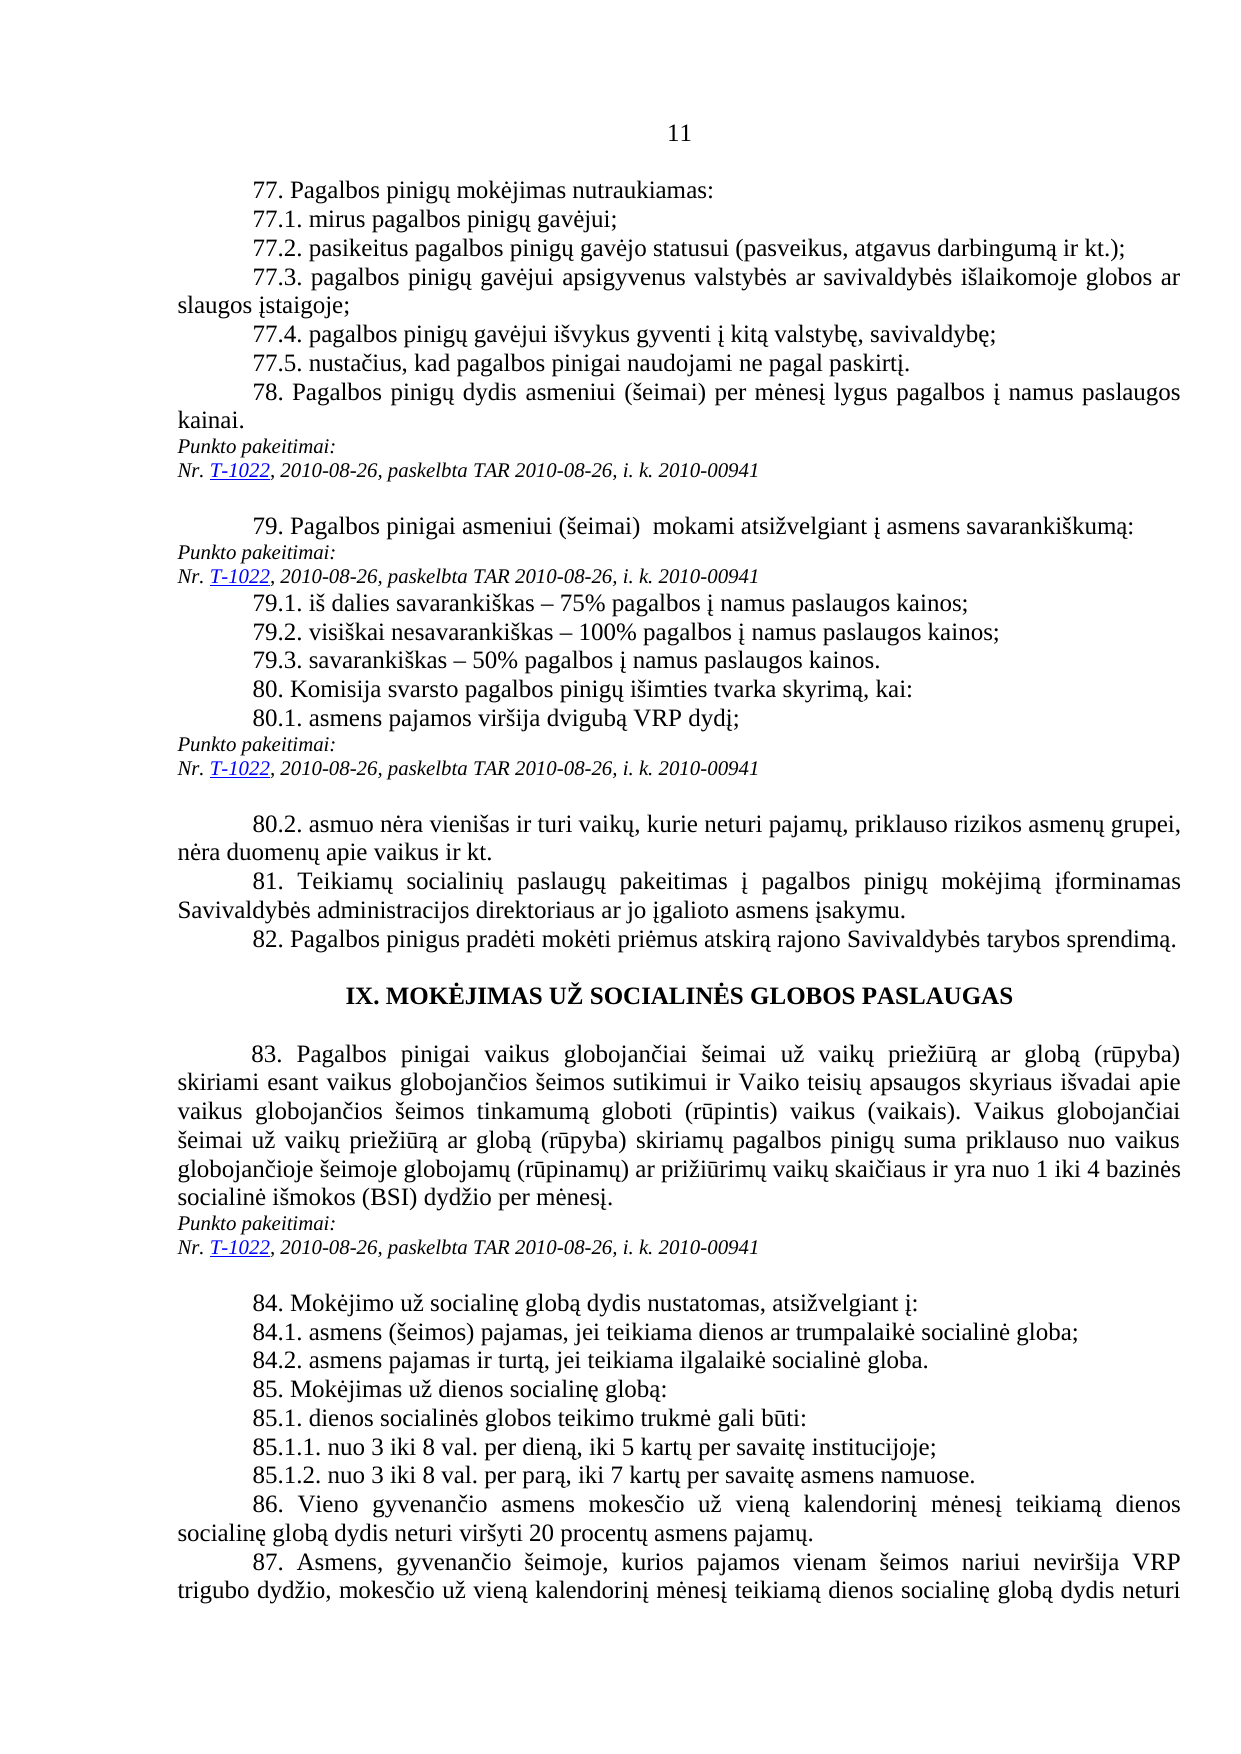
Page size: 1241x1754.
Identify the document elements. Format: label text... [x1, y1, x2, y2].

text 80.1. asmens pajamos viršija dvigubą VRP dydį; [177, 703, 1181, 732]
text 83. Pagalbos pinigai vaikus globojančiai šeimai už vaikų priežiūrą ar globą (rūpyba) skiriami esant vaikus globojančios šeimos sutikimui ir Vaiko teisių apsaugos skyriaus išvadai apie vaikus globojančios šeimos tinkamumą globoti (rūpintis) vaikus (vaikais). Vaikus globojančiai šeimai už vaikų priežiūrą ar globą (rūpyba) skiriamų pagalbos pinigų suma priklauso nuo vaikus globojančioje šeimoje globojamų (rūpinamų) ar prižiūrimų vaikų skaičiaus ir yra nuo 1 iki 4 bazinės socialinė išmokos (BSI) dydžio per mėnesį. [177, 1039, 1181, 1211]
text Punkto pakeitimai: [177, 1211, 1181, 1235]
text Nr. T-1022, 2010-08-26, paskelbta TAR 2010-08-26, i. k. 2010-00941 [177, 1235, 1181, 1259]
text 84. Mokėjimo už socialinę globą dydis nustatomas, atsižvelgiant į: [177, 1288, 1181, 1317]
text 77.3. pagalbos pinigų gavėjui apsigyvenus valstybės ar savivaldybės išlaikomoje globos ar slaugos įstaigoje; [177, 262, 1181, 319]
text IX. MOKĖJIMAS UŽ SOCIALINĖS GLOBOS PASLAUGAS [177, 981, 1181, 1010]
text 77.4. pagalbos pinigų gavėjui išvykus gyventi į kitą valstybę, savivaldybę; [177, 319, 1181, 348]
text 80. Komisija svarsto pagalbos pinigų išimties tvarka skyrimą, kai: [177, 674, 1181, 703]
text Nr. T-1022, 2010-08-26, paskelbta TAR 2010-08-26, i. k. 2010-00941 [177, 564, 1181, 588]
text 77.5. nustačius, kad pagalbos pinigai naudojami ne pagal paskirtį. [177, 348, 1181, 377]
text 81. Teikiamų socialinių paslaugų pakeitimas į pagalbos pinigų mokėjimą įforminamas Savivaldybės administracijos direktoriaus ar jo įgalioto asmens įsakymu. [177, 866, 1181, 924]
text 80.2. asmuo nėra vienišas ir turi vaikų, kurie neturi pajamų, priklauso rizikos asmenų grupei, nėra duomenų apie vaikus ir kt. [177, 809, 1181, 866]
text 87. Asmens, gyvenančio šeimoje, kurios pajamos vienam šeimos nariui neviršija VRP trigubo dydžio, mokesčio už vieną kalendorinį mėnesį teikiamą dienos socialinę globą dydis neturi [177, 1547, 1181, 1604]
text 79.2. visiškai nesavarankiškas – 100% pagalbos į namus paslaugos kainos; [177, 617, 1181, 646]
text 78. Pagalbos pinigų dydis asmeniui (šeimai) per mėnesį lygus pagalbos į namus paslaugos kainai. [177, 377, 1181, 434]
text Punkto pakeitimai: [177, 434, 1181, 458]
text 85.1.2. nuo 3 iki 8 val. per parą, iki 7 kartų per savaitę asmens namuose. [177, 1461, 1181, 1489]
text 85.1. dienos socialinės globos teikimo trukmė gali būti: [177, 1403, 1181, 1432]
text Nr. T-1022, 2010-08-26, paskelbta TAR 2010-08-26, i. k. 2010-00941 [177, 458, 1181, 482]
text 79. Pagalbos pinigai asmeniui (šeimai) mokami atsižvelgiant į asmens savarankiškumą: [177, 511, 1181, 540]
text 85. Mokėjimas už dienos socialinę globą: [177, 1374, 1181, 1403]
text Nr. T-1022, 2010-08-26, paskelbta TAR 2010-08-26, i. k. 2010-00941 [177, 756, 1181, 780]
text 84.2. asmens pajamas ir turtą, jei teikiama ilgalaikė socialinė globa. [177, 1346, 1181, 1374]
text Punkto pakeitimai: [177, 732, 1181, 756]
text 86. Vieno gyvenančio asmens mokesčio už vieną kalendorinį mėnesį teikiamą dienos socialinę globą dydis neturi viršyti 20 procentų asmens pajamų. [177, 1489, 1181, 1547]
text 79.3. savarankiškas – 50% pagalbos į namus paslaugos kainos. [177, 646, 1181, 674]
text 85.1.1. nuo 3 iki 8 val. per dieną, iki 5 kartų per savaitę institucijoje; [177, 1432, 1181, 1461]
text 79.1. iš dalies savarankiškas – 75% pagalbos į namus paslaugos kainos; [177, 588, 1181, 617]
text 84.1. asmens (šeimos) pajamas, jei teikiama dienos ar trumpalaikė socialinė globa; [177, 1317, 1181, 1346]
text Punkto pakeitimai: [177, 540, 1181, 564]
text 77. Pagalbos pinigų mokėjimas nutraukiamas: [177, 176, 1181, 204]
text 82. Pagalbos pinigus pradėti mokėti priėmus atskirą rajono Savivaldybės tarybos sprendimą. [177, 924, 1181, 952]
text 77.2. pasikeitus pagalbos pinigų gavėjo statusui (pasveikus, atgavus darbingumą ir kt.); [177, 233, 1181, 262]
text 77.1. mirus pagalbos pinigų gavėjui; [177, 204, 1181, 233]
